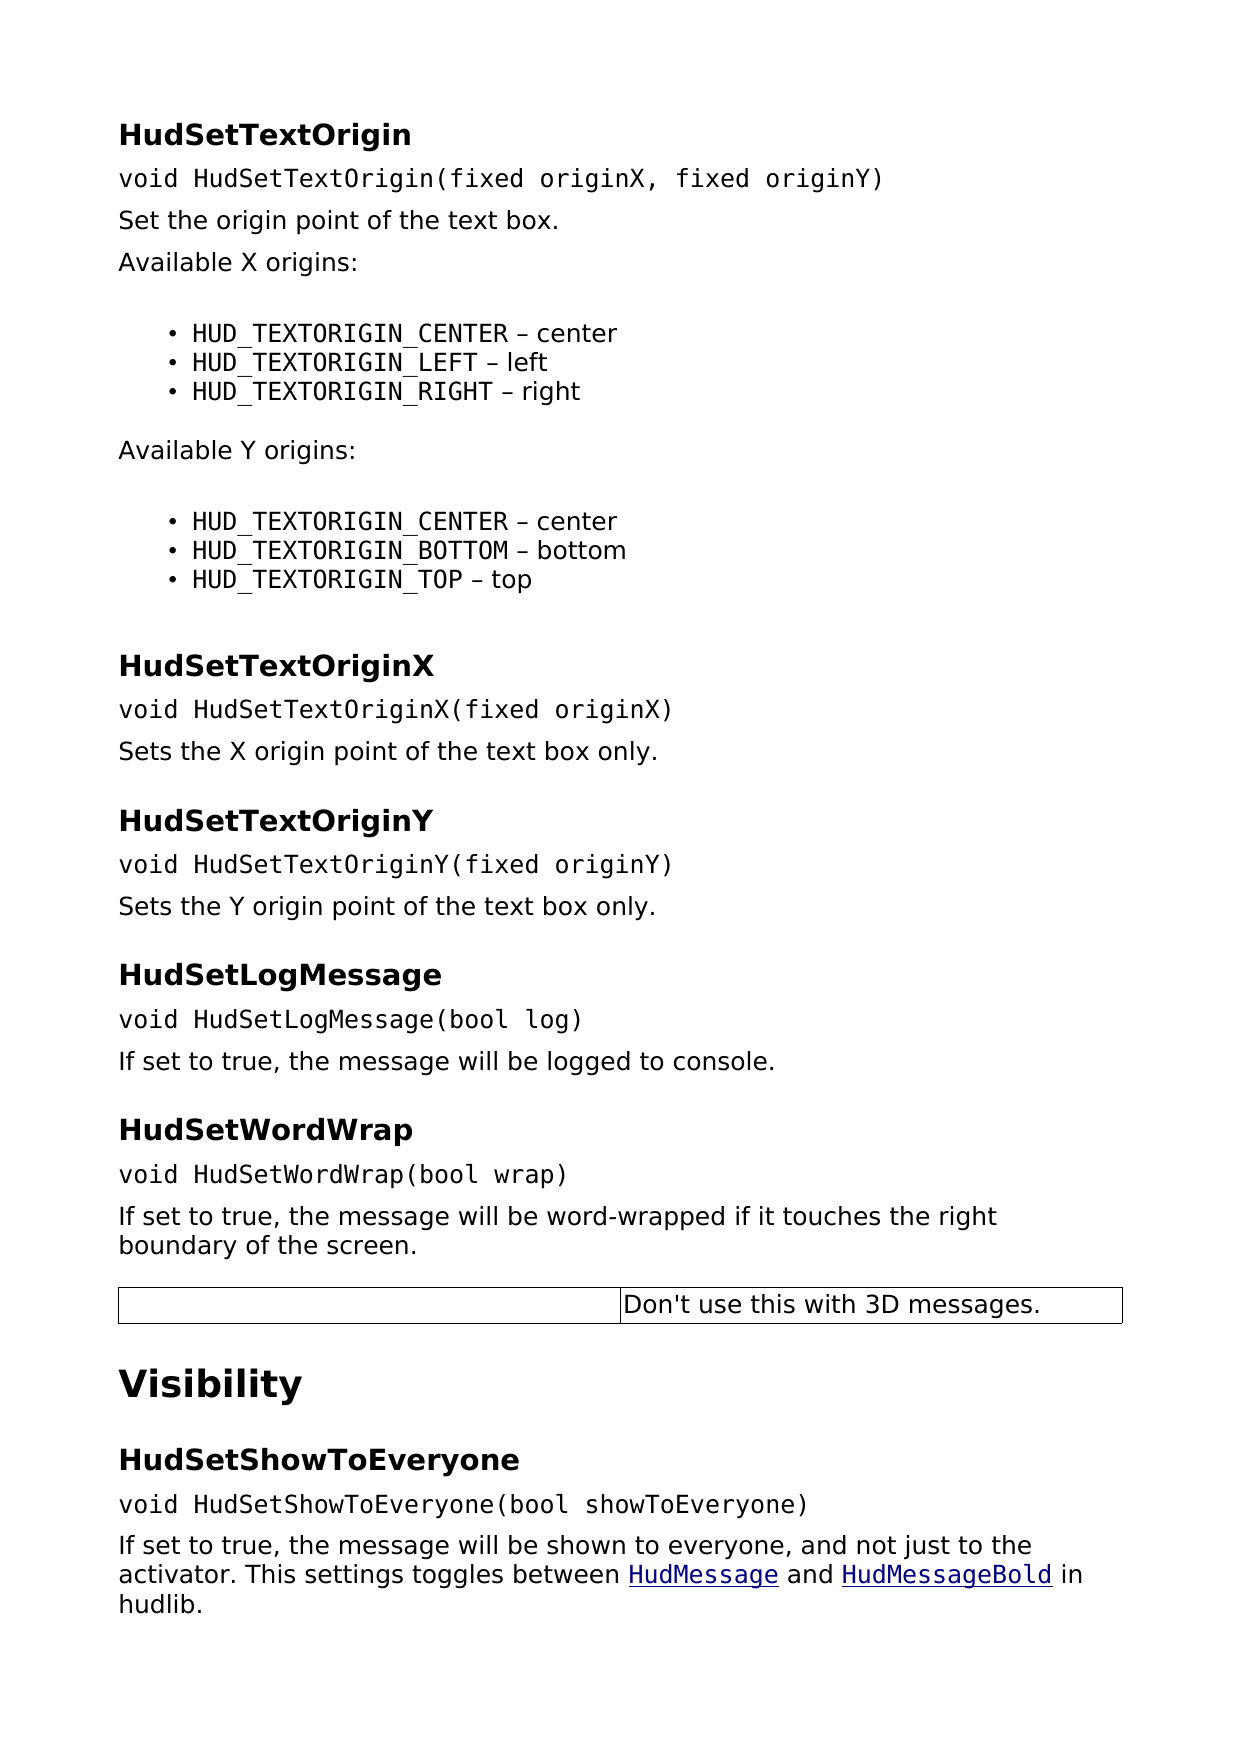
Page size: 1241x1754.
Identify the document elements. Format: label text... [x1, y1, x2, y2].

text Set the origin point of the text box. [118, 206, 1122, 235]
text void HudSetTextOriginX(fixed originX) [118, 696, 1122, 725]
text Available Y origins: [118, 436, 1122, 465]
list HUD_TEXTORIGIN_TOP – top [177, 566, 1122, 595]
subtitle Visibility [118, 1362, 1122, 1406]
text If set to true, the message will be shown to everyone, and not just to the activator. This settings toggles between HudMessage and HudMessageBold in hudlib. [118, 1532, 1122, 1619]
subtitle HudSetWordWrap [118, 1113, 1122, 1147]
list HUD_TEXTORIGIN_CENTER – center [177, 507, 1122, 536]
list HUD_TEXTORIGIN_BOTTOM – bottom [177, 536, 1122, 566]
list HUD_TEXTORIGIN_RIGHT – right [177, 377, 1122, 407]
text If set to true, the message will be word-wrapped if it touches the right boundary of the screen. [118, 1202, 1122, 1260]
text Available X origins: [118, 248, 1122, 277]
text void HudSetWordWrap(bool wrap) [118, 1160, 1122, 1189]
table_header [119, 1288, 620, 1322]
text If set to true, the message will be logged to console. [118, 1047, 1122, 1076]
text void HudSetShowToEveryone(bool showToEveryone) [118, 1490, 1122, 1519]
table_header Don't use this with 3D messages. [621, 1288, 1122, 1322]
subtitle HudSetTextOrigin [118, 118, 1122, 152]
list HUD_TEXTORIGIN_CENTER – center [177, 319, 1122, 348]
subtitle HudSetTextOriginY [118, 804, 1122, 838]
text Sets the Y origin point of the text box only. [118, 892, 1122, 921]
text void HudSetTextOrigin(fixed originX, fixed originY) [118, 164, 1122, 194]
text void HudSetTextOriginY(fixed originY) [118, 850, 1122, 879]
text Sets the X origin point of the text box only. [118, 737, 1122, 766]
subtitle HudSetTextOriginX [118, 649, 1122, 683]
subtitle HudSetShowToEveryone [118, 1443, 1122, 1477]
text void HudSetLogMessage(bool log) [118, 1005, 1122, 1034]
list HUD_TEXTORIGIN_LEFT – left [177, 348, 1122, 377]
subtitle HudSetLogMessage [118, 959, 1122, 993]
